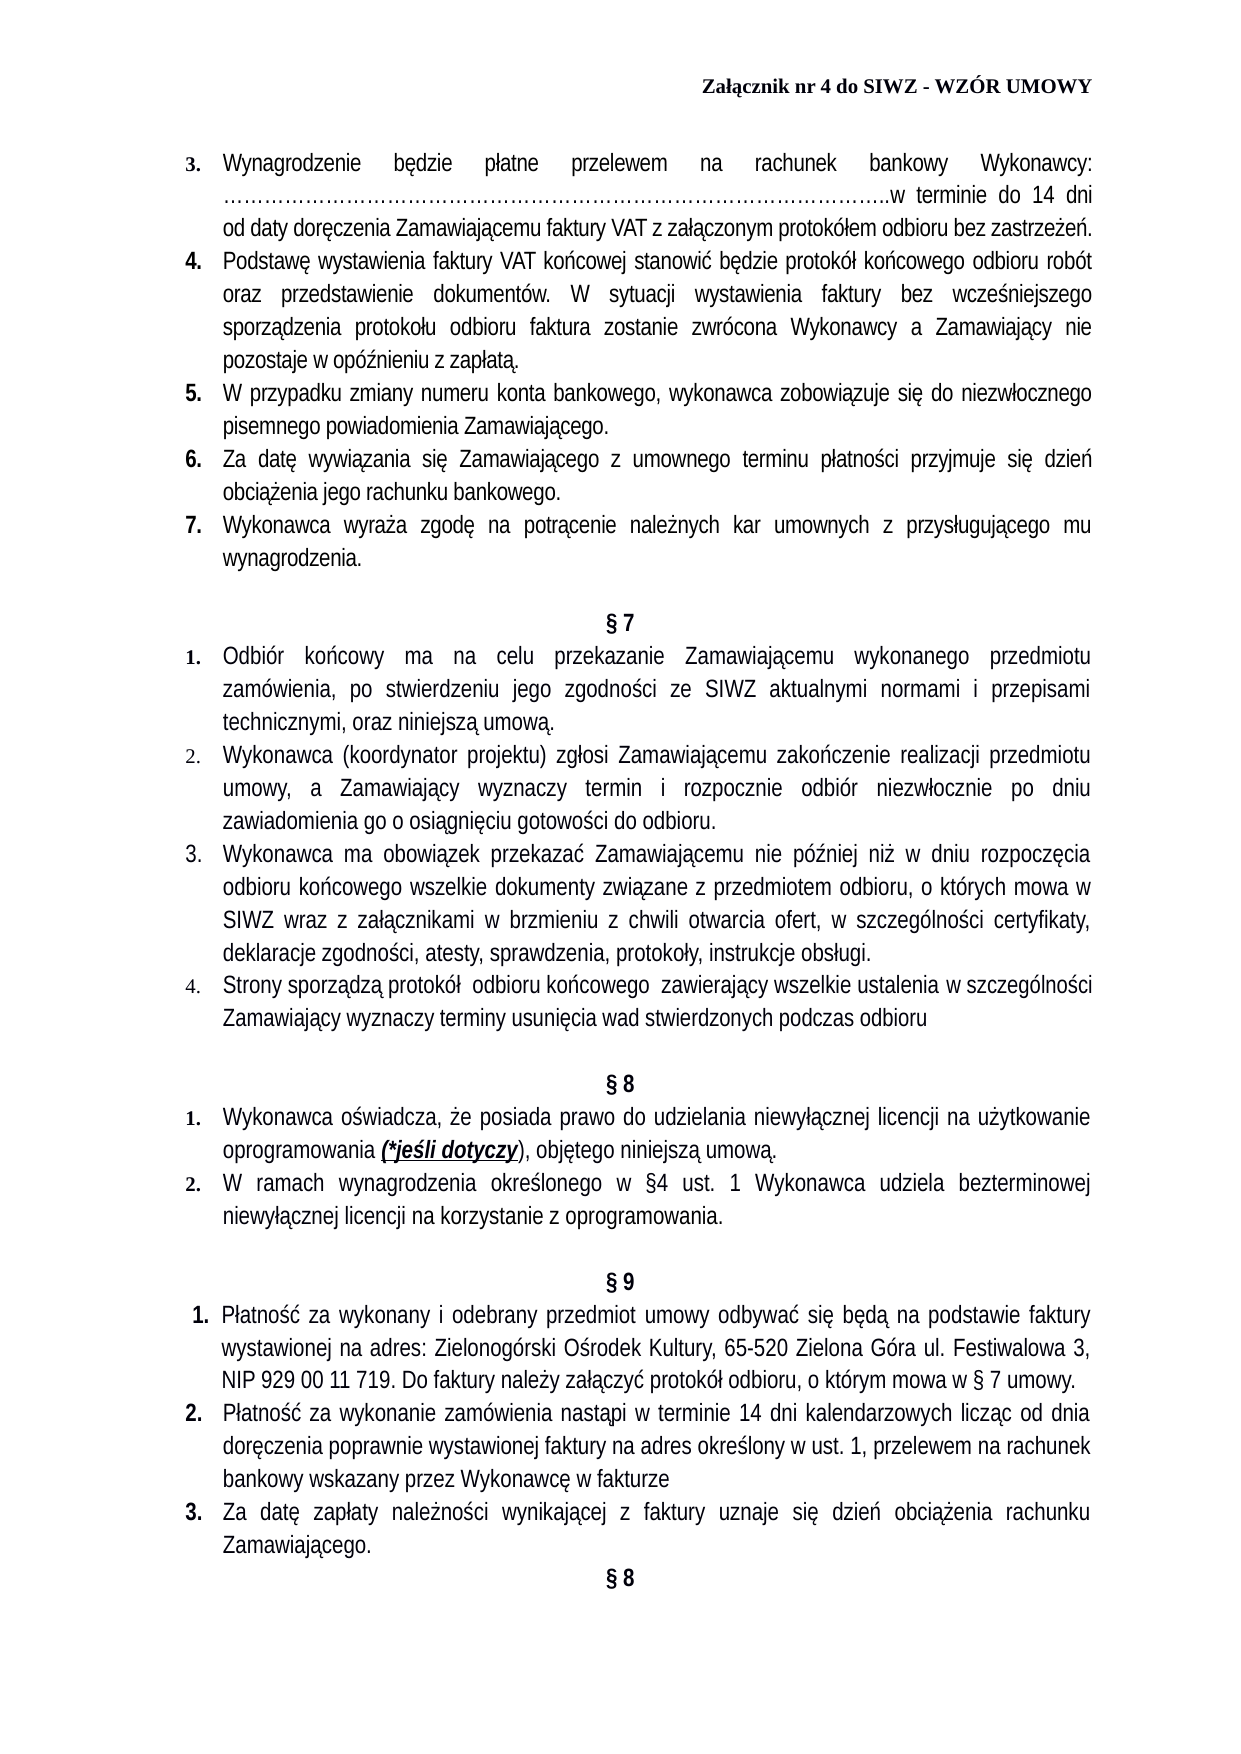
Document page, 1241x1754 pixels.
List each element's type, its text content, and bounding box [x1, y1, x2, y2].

text § 8 [148, 1563, 1093, 1592]
list Płatność za wykonanie zamówienia nastąpi w terminie 14 dni kalendarzowych licząc od dnia doręczenia poprawnie wystawionej faktury na adres określony w ust. 1, przelewem na rachunek bankowy wskazany przez Wykonawcę w fakturze [185, 1398, 1093, 1493]
list Strony sporządzą protokół odbioru końcowego zawierający wszelkie ustalenia w szczególności Zamawiający wyznaczy terminy usunięcia wad stwierdzonych podczas odbioru [185, 971, 1093, 1032]
list Za datę zapłaty należności wynikającej z faktury uznaje się dzień obciążenia rachunku Zamawiającego. [185, 1497, 1093, 1559]
list Za datę wywiązania się Zamawiającego z umownego terminu płatności przyjmuje się dzień obciążenia jego rachunku bankowego. [185, 444, 1093, 505]
list Wynagrodzenie będzie płatne przelewem na rachunek bankowy Wykonawcy: ……………………………………………………………………………………..w terminie do 14 dni od daty doręczenia Zamawiającemu faktury VAT z załączonym protokółem odbioru bez zastrzeżeń. [185, 148, 1093, 242]
list Wykonawca oświadcza, że posiada prawo do udzielania niewyłącznej licencji na użytkowanie oprogramowania (*jeśli dotyczy), objętego niniejszą umową. [185, 1102, 1093, 1164]
text § 8 [148, 1069, 1093, 1098]
text § 9 [148, 1267, 1093, 1295]
text § 7 [148, 608, 1093, 637]
list Płatność za wykonany i odebrany przedmiot umowy odbywać się będą na podstawie faktury wystawionej na adres: Zielonogórski Ośrodek Kultury, 65-520 Zielona Góra ul. Festiwalowa 3, NIP 929 00 11 719. Do faktury należy załączyć protokół odbioru, o którym mowa w § 7 umowy. [192, 1300, 1093, 1394]
list Wykonawca wyraża zgodę na potrącenie należnych kar umownych z przysługującego mu wynagrodzenia. [185, 510, 1093, 571]
list W ramach wynagrodzenia określonego w §4 ust. 1 Wykonawca udziela bezterminowej niewyłącznej licencji na korzystanie z oprogramowania. [185, 1168, 1093, 1229]
list Wykonawca (koordynator projektu) zgłosi Zamawiającemu zakończenie realizacji przedmiotu umowy, a Zamawiający wyznaczy termin i rozpocznie odbiór niezwłocznie po dniu zawiadomienia go o osiągnięciu gotowości do odbioru. [185, 740, 1093, 834]
list Wykonawca ma obowiązek przekazać Zamawiającemu nie później niż w dniu rozpoczęcia odbioru końcowego wszelkie dokumenty związane z przedmiotem odbioru, o których mowa w SIWZ wraz z załącznikami w brzmieniu z chwili otwarcia ofert, w szczególności certyfikaty, deklaracje zgodności, atesty, sprawdzenia, protokoły, instrukcje obsługi. [185, 839, 1093, 966]
list W przypadku zmiany numeru konta bankowego, wykonawca zobowiązuje się do niezwłocznego pisemnego powiadomienia Zamawiającego. [185, 378, 1093, 439]
list Odbiór końcowy ma na celu przekazanie Zamawiającemu wykonanego przedmiotu zamówienia, po stwierdzeniu jego zgodności ze SIWZ aktualnymi normami i przepisami technicznymi, oraz niniejszą umową. [185, 641, 1093, 736]
list Podstawę wystawienia faktury VAT końcowej stanowić będzie protokół końcowego odbioru robót oraz przedstawienie dokumentów. W sytuacji wystawienia faktury bez wcześniejszego sporządzenia protokołu odbioru faktura zostanie zwrócona Wykonawcy a Zamawiający nie pozostaje w opóźnieniu z zapłatą. [185, 246, 1093, 374]
